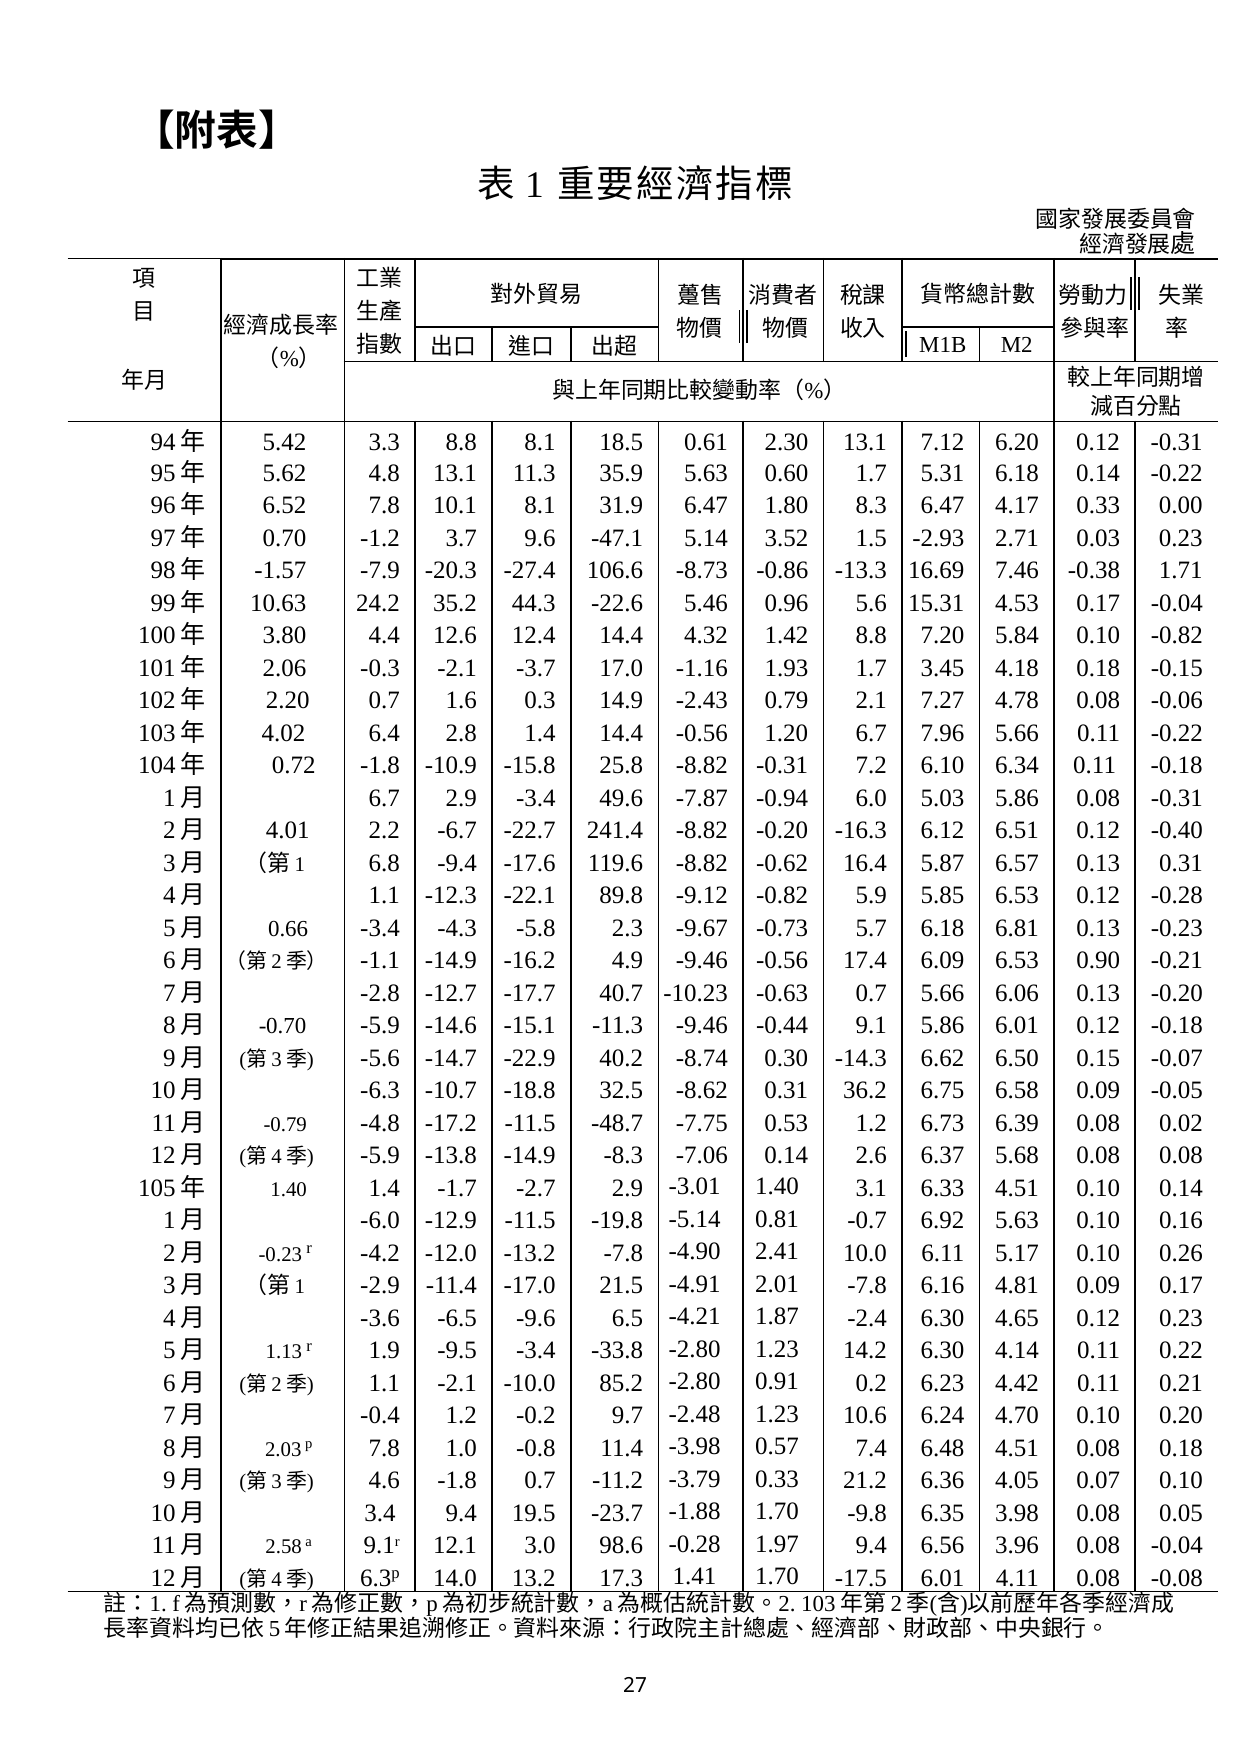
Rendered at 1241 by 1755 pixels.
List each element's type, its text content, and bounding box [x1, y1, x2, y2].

table_cell -8.74 [659, 1038, 742, 1071]
table_cell 0.10 [1055, 1396, 1134, 1428]
table_cell 2.3 [572, 908, 658, 941]
table_cell [52, 843, 68, 876]
table_cell 11.4 [572, 1428, 658, 1461]
table_cell [222, 973, 344, 1006]
table_cell 5.66 [903, 973, 979, 1006]
table_cell 1.7 [824, 648, 901, 681]
subtitle 【附表】 [133, 114, 1137, 154]
table_cell 17.0 [572, 648, 658, 681]
table_cell 0.08 [1055, 1526, 1134, 1558]
table_cell （第2季） [222, 941, 344, 973]
text 國家發展委員會 [133, 208, 1195, 233]
table_cell 0.12 [1055, 1006, 1134, 1038]
table_cell 12月 [68, 1136, 220, 1168]
table_cell -12.7 [416, 973, 491, 1006]
table_cell 5.84 [980, 616, 1053, 648]
table_cell 5.6 [824, 583, 901, 616]
table_cell 12.6 [416, 616, 491, 648]
table_cell -3.01 [659, 1168, 742, 1201]
table_cell 2.1 [824, 681, 901, 713]
table_cell [52, 1071, 68, 1103]
table_cell 31.9 [572, 486, 658, 518]
table_cell 4.14 [980, 1331, 1053, 1363]
table_cell 6.16 [903, 1266, 979, 1298]
table_cell -18.8 [493, 1071, 570, 1103]
table_cell 105年 [52, 1168, 220, 1201]
table_cell 40.7 [572, 973, 658, 1006]
table_cell 0.21 [1136, 1363, 1218, 1396]
table_cell 5.7 [824, 908, 901, 941]
table_cell 6.3p [345, 1558, 414, 1591]
table_cell -33.8 [572, 1331, 658, 1363]
table_cell -3.4 [345, 908, 414, 941]
table_cell 0.07 [1055, 1461, 1134, 1493]
table_cell 6.50 [980, 1038, 1053, 1071]
table_cell 2.06 [222, 648, 344, 681]
table_cell 11月 [68, 1526, 220, 1558]
table_cell 6.24 [903, 1396, 979, 1428]
table_cell 14.9 [572, 681, 658, 713]
table_cell [52, 551, 68, 583]
table_cell 3.96 [980, 1526, 1053, 1558]
table_cell -11.5 [493, 1201, 570, 1233]
table_cell 0.60 [744, 453, 823, 486]
table_cell -16.2 [493, 941, 570, 973]
table_cell [52, 1006, 68, 1038]
table_cell 5.14 [659, 518, 742, 551]
table_cell -1.16 [659, 648, 742, 681]
table_cell 0.81 [744, 1201, 823, 1233]
table_cell -11.2 [572, 1461, 658, 1493]
table_cell -0.22 [1136, 713, 1218, 746]
table_cell 6.12 [903, 811, 979, 843]
table_cell 0.7 [345, 681, 414, 713]
table_cell 4.01 [222, 811, 344, 843]
table_cell -2.1 [416, 1363, 491, 1396]
table_cell 0.30 [744, 1038, 823, 1071]
table_cell 4.4 [345, 616, 414, 648]
table_cell 4.05 [980, 1461, 1053, 1493]
table_cell -9.4 [416, 843, 491, 876]
table_cell 6.30 [903, 1298, 979, 1331]
table_cell 6.47 [903, 486, 979, 518]
table_cell 2.9 [572, 1168, 658, 1201]
table_cell 4.11 [980, 1558, 1053, 1591]
table_cell -0.31 [744, 746, 823, 778]
table_cell -0.15 [1136, 648, 1218, 681]
table_cell 14.4 [572, 713, 658, 746]
table_cell 6.39 [980, 1103, 1053, 1136]
table_cell -0.40 [1136, 811, 1218, 843]
table_cell -0.28 [659, 1526, 742, 1558]
table_cell -0.04 [1136, 1526, 1218, 1558]
table_cell -10.23 [659, 973, 742, 1006]
table_cell -0.3 [345, 648, 414, 681]
table_cell 0.08 [1055, 1493, 1134, 1526]
table_cell [52, 908, 68, 941]
table_cell 8.8 [416, 422, 491, 453]
table_cell 0.91 [744, 1363, 823, 1396]
table_cell -0.38 [1055, 551, 1134, 583]
table_cell (第4季) [222, 1558, 344, 1591]
table_cell [52, 1461, 68, 1493]
table_cell -1.1 [345, 941, 414, 973]
table_cell 7月 [68, 973, 220, 1006]
table_cell 0.09 [1055, 1266, 1134, 1298]
table_cell 0.14 [1136, 1168, 1218, 1201]
table_cell 0.10 [1055, 1168, 1134, 1201]
table_cell [52, 1558, 68, 1591]
table_cell -9.46 [659, 1006, 742, 1038]
table_cell -3.6 [345, 1298, 414, 1331]
table_cell 21.5 [572, 1266, 658, 1298]
table_cell -12.3 [416, 876, 491, 908]
table_cell 8.1 [493, 486, 570, 518]
table_cell 8月 [68, 1006, 220, 1038]
table_cell 5.63 [659, 453, 742, 486]
text 表1 重要經濟指標 [133, 154, 1137, 208]
table_cell 6.81 [980, 908, 1053, 941]
table_cell -11.5 [493, 1103, 570, 1136]
table_cell -2.80 [659, 1331, 742, 1363]
table_cell -4.91 [659, 1266, 742, 1298]
table_cell -0.82 [1136, 616, 1218, 648]
table_cell 5.62 [222, 453, 344, 486]
table_cell 0.61 [659, 422, 742, 453]
table_cell -0.73 [744, 908, 823, 941]
table_cell -0.23 [1136, 908, 1218, 941]
table_cell -6.5 [416, 1298, 491, 1331]
table_cell 8.1 [493, 422, 570, 453]
table_cell 7月 [68, 1396, 220, 1428]
table_cell -17.0 [493, 1266, 570, 1298]
table_cell [52, 811, 68, 843]
table_cell [222, 1071, 344, 1103]
table_cell -14.9 [416, 941, 491, 973]
table_cell [52, 1038, 68, 1071]
table_cell 年月 [68, 361, 220, 421]
table_cell 4.78 [980, 681, 1053, 713]
table_cell 4.70 [980, 1396, 1053, 1428]
table_cell -0.04 [1136, 583, 1218, 616]
table_cell -2.43 [659, 681, 742, 713]
table_cell -8.82 [659, 746, 742, 778]
table_cell 0.90 [1055, 941, 1134, 973]
table_cell -0.8 [493, 1428, 570, 1461]
table_cell 0.26 [1136, 1233, 1218, 1266]
table_cell 4.81 [980, 1266, 1053, 1298]
table_cell 5.42 [222, 422, 344, 453]
table_cell 4.17 [980, 486, 1053, 518]
table_cell [222, 1201, 344, 1233]
table_cell [52, 361, 68, 421]
table_cell 1.70 [744, 1493, 823, 1526]
table_cell 3.80 [222, 616, 344, 648]
table_cell 95年 [68, 453, 220, 486]
table_cell 0.08 [1136, 1136, 1218, 1168]
table_cell 4月 [68, 876, 220, 908]
table_cell [222, 1493, 344, 1526]
table_cell 7.8 [345, 1428, 414, 1461]
table_cell 12.1 [416, 1526, 491, 1558]
table_cell 1.42 [744, 616, 823, 648]
table_cell 9.4 [416, 1493, 491, 1526]
table_cell 16.69 [903, 551, 979, 583]
table_cell -0.70 [222, 1006, 344, 1038]
table_cell 9.4 [824, 1526, 901, 1558]
table_cell 9.6 [493, 518, 570, 551]
table_cell 5.86 [903, 1006, 979, 1038]
table_cell -3.4 [493, 1331, 570, 1363]
table_cell 94年 [68, 422, 220, 453]
table_cell -0.08 [1136, 1558, 1218, 1591]
table_cell -6.3 [345, 1071, 414, 1103]
table_cell 7.96 [903, 713, 979, 746]
table_cell [52, 681, 68, 713]
text 註：1. f為預測數，r為修正數，p為初步統計數，a為概估統計數。2. 103年第2季(含)以前歷年各季經濟成長率資料均已依5年修正結果追溯修正。資料來源：行政院主計總處、經濟部、財政部、中央銀行。 [103, 1592, 1174, 1642]
table_cell 44.3 [493, 583, 570, 616]
table_cell 13.1 [416, 453, 491, 486]
table_cell 98年 [68, 551, 220, 583]
table_cell -17.2 [416, 1103, 491, 1136]
table_cell (第3季) [222, 1038, 344, 1071]
table_cell 35.2 [416, 583, 491, 616]
table_cell -5.9 [345, 1136, 414, 1168]
table_cell 96年 [68, 486, 220, 518]
table_cell 0.10 [1055, 1233, 1134, 1266]
table_cell 0.10 [1055, 1201, 1134, 1233]
table_cell 6.53 [980, 941, 1053, 973]
table_cell 9.1r [345, 1526, 414, 1558]
table_cell -12.0 [416, 1233, 491, 1266]
table_cell 3.98 [980, 1493, 1053, 1526]
table_cell 19.5 [493, 1493, 570, 1526]
table_cell 7.8 [345, 486, 414, 518]
table_cell 5.87 [903, 843, 979, 876]
table_cell 3月 [68, 843, 220, 876]
table_cell 11月 [68, 1103, 220, 1136]
table_cell 3.52 [744, 518, 823, 551]
table_cell 5.31 [903, 453, 979, 486]
table_cell -47.1 [572, 518, 658, 551]
table_cell （第1季） [222, 843, 344, 876]
table_header 失業 率 [1136, 260, 1218, 361]
table_cell 98.6 [572, 1526, 658, 1558]
table_cell 106.6 [572, 551, 658, 583]
table_cell 1.9 [345, 1331, 414, 1363]
table_cell 0.11 [1055, 1363, 1134, 1396]
table_cell -14.7 [416, 1038, 491, 1071]
table_cell 14.4 [572, 616, 658, 648]
table_cell 0.05 [1136, 1493, 1218, 1526]
table_cell 6.20 [980, 422, 1053, 453]
table_cell 4.9 [572, 941, 658, 973]
table_cell 7.2 [824, 746, 901, 778]
table_cell -7.8 [572, 1233, 658, 1266]
table_cell 0.23 [1136, 518, 1218, 551]
table_cell 0.17 [1136, 1266, 1218, 1298]
table_cell -27.4 [493, 551, 570, 583]
table_cell 25.8 [572, 746, 658, 778]
table_cell 7.20 [903, 616, 979, 648]
table_cell 0.08 [1055, 1103, 1134, 1136]
table_cell 1.2 [416, 1396, 491, 1428]
table_header 消費者 物價 [744, 260, 823, 361]
table_cell 0.08 [1055, 1558, 1134, 1591]
table_cell 4.42 [980, 1363, 1053, 1396]
table_cell 6.62 [903, 1038, 979, 1071]
table_cell 0.79 [744, 681, 823, 713]
table_cell 6.52 [222, 486, 344, 518]
table_cell 0.20 [1136, 1396, 1218, 1428]
table_cell 0.16 [1136, 1201, 1218, 1233]
table_cell 4.6 [345, 1461, 414, 1493]
table_cell 0.10 [1055, 616, 1134, 648]
table_cell 0.96 [744, 583, 823, 616]
table_cell 0.23 [1136, 1298, 1218, 1331]
table_cell 32.5 [572, 1071, 658, 1103]
table_cell 3.4 [345, 1493, 414, 1526]
table_cell [52, 1331, 68, 1363]
table_cell 3.0 [493, 1526, 570, 1558]
table_cell 0.08 [1055, 1428, 1134, 1461]
table_cell 4.51 [980, 1168, 1053, 1201]
table_cell 0.11 [1055, 1331, 1134, 1363]
table_cell [52, 941, 68, 973]
table_cell -4.8 [345, 1103, 414, 1136]
table_cell [52, 1266, 68, 1298]
table_cell [52, 648, 68, 681]
table_cell 0.66 [222, 908, 344, 941]
table_cell [52, 518, 68, 551]
table_cell 0.11 [1055, 746, 1134, 778]
table_cell 0.09 [1055, 1071, 1134, 1103]
table_cell 5.17 [980, 1233, 1053, 1266]
table_cell 5.85 [903, 876, 979, 908]
table_cell 1.13 r [222, 1331, 344, 1363]
table_cell 6.30 [903, 1331, 979, 1363]
table_cell 4.53 [980, 583, 1053, 616]
table_cell 0.13 [1055, 843, 1134, 876]
table_cell -5.6 [345, 1038, 414, 1071]
table_cell 0.03 [1055, 518, 1134, 551]
table_cell 6.58 [980, 1071, 1053, 1103]
table_cell -17.6 [493, 843, 570, 876]
table_cell 13.1 [824, 422, 901, 453]
table_cell 6.7 2 [345, 778, 414, 811]
table_cell 97年 [68, 518, 220, 551]
table_cell -0.31 [1136, 422, 1218, 453]
table_cell 2.8 [416, 713, 491, 746]
table_cell -22.9 [493, 1038, 570, 1071]
table_cell -0.56 [744, 941, 823, 973]
table_cell -5.9 [345, 1006, 414, 1038]
table_cell [52, 1493, 68, 1526]
table_cell -5.14 [659, 1201, 742, 1233]
table_cell 10.63 [222, 583, 344, 616]
table_cell 5月 [68, 908, 220, 941]
table_cell 5.63 [980, 1201, 1053, 1233]
table_cell 99年 [68, 583, 220, 616]
table_cell -7.8 [824, 1266, 901, 1298]
table_cell 1.5 [824, 518, 901, 551]
table_cell -10.9 [416, 746, 491, 778]
table_cell 13.2 [493, 1558, 570, 1591]
table_cell 5.66 [980, 713, 1053, 746]
table_cell (第4季) [222, 1136, 344, 1168]
table_cell -10.7 [416, 1071, 491, 1103]
table_cell 6.11 [903, 1233, 979, 1266]
table_cell 1.40 [744, 1168, 823, 1201]
table_cell -2.8 [345, 973, 414, 1006]
table_cell 0.08 [1055, 681, 1134, 713]
table_cell -7.75 [659, 1103, 742, 1136]
table_cell 5.9 [824, 876, 901, 908]
table_cell [52, 1428, 68, 1461]
table_cell -0.4 [345, 1396, 414, 1428]
table_cell 7.46 [980, 551, 1053, 583]
table_cell 8.8 [824, 616, 901, 648]
table_cell 3.7 [416, 518, 491, 551]
table_cell 0.17 [1055, 583, 1134, 616]
table_cell 2.03 p [222, 1428, 344, 1461]
table_cell 8.3 [824, 486, 901, 518]
table_cell 6.56 [903, 1526, 979, 1558]
table_cell 1.71 [1136, 551, 1218, 583]
table_cell -1.88 [659, 1493, 742, 1526]
table_cell -9.6 [493, 1298, 570, 1331]
table_cell -7.87 -8.82 [659, 778, 742, 811]
table_cell -17.5 [824, 1558, 901, 1591]
table_cell 103年 [68, 713, 220, 746]
table_cell [52, 713, 68, 746]
table_cell [52, 583, 68, 616]
table_cell -0.18 [1136, 1006, 1218, 1038]
table_cell 15.31 [903, 583, 979, 616]
table_cell 2.58 a [222, 1526, 344, 1558]
table_cell 4.51 [980, 1428, 1053, 1461]
table_cell 3月 [68, 1266, 220, 1298]
table_cell -16.3 [824, 811, 901, 843]
table_cell 36.2 [824, 1071, 901, 1103]
table_cell [68, 326, 220, 361]
table_header 稅課 收入 [824, 260, 901, 361]
table_cell 3.3 [345, 422, 414, 453]
table_cell -3.4 [493, 778, 570, 811]
table_cell 16.4 [824, 843, 901, 876]
table_cell 0.12 [1055, 876, 1134, 908]
table_cell -0.79 [222, 1103, 344, 1136]
table_cell -9.5 [416, 1331, 491, 1363]
table_cell -15.1 [493, 1006, 570, 1038]
table_cell -12.9 [416, 1201, 491, 1233]
table_cell 0.13 [1055, 908, 1134, 941]
table_cell 3.45 [903, 648, 979, 681]
table_cell 6.8 [345, 843, 414, 876]
table_cell 4.65 [980, 1298, 1053, 1331]
table_cell M1B [903, 328, 979, 361]
table_cell 6.51 [980, 811, 1053, 843]
table_cell 4月 [68, 1298, 220, 1331]
table_cell 1.23 [744, 1331, 823, 1363]
table_cell 0.70 [222, 518, 344, 551]
table_cell 10.1 [416, 486, 491, 518]
table_cell 較上年同期增減百分點 [1055, 362, 1218, 421]
table_cell 5.46 [659, 583, 742, 616]
table_cell 0.13 [1055, 973, 1134, 1006]
table_cell 0.14 [1055, 453, 1134, 486]
table_cell 6.36 [903, 1461, 979, 1493]
table_cell [52, 486, 68, 518]
table_cell 0.2 [824, 1363, 901, 1396]
table_cell -22.1 [493, 876, 570, 908]
table_cell 0.08 [1055, 1136, 1134, 1168]
table_cell 1月 2月 [68, 778, 220, 811]
table_cell 1.20 [744, 713, 823, 746]
table_cell 35.9 [572, 453, 658, 486]
table_cell -13.8 [416, 1136, 491, 1168]
table_cell -0.28 [1136, 876, 1218, 908]
table_cell -22.7 [493, 811, 570, 843]
table_cell 2.71 [980, 518, 1053, 551]
table_cell -8.82 [659, 843, 742, 876]
table_cell -7.06 [659, 1136, 742, 1168]
table_cell -2.4 [824, 1298, 901, 1331]
table_cell -0.7 [824, 1201, 901, 1233]
table_cell 0.33 [744, 1461, 823, 1493]
table_cell [222, 1396, 344, 1428]
table_cell [52, 1233, 68, 1266]
table_cell 6.48 [903, 1428, 979, 1461]
table_cell 4.04r [222, 778, 344, 811]
table_header 對外貿易 [416, 260, 658, 326]
table_cell 6.47 [659, 486, 742, 518]
table_cell 4.32 [659, 616, 742, 648]
table_header 勞動力 參與率 [1055, 260, 1134, 361]
table_cell 6.06 [980, 973, 1053, 1006]
table_cell 14.2 [824, 1331, 901, 1363]
table_cell 18.5 [572, 422, 658, 453]
table_cell 1.0 [416, 1428, 491, 1461]
table_cell -0.94 -0.20 [744, 778, 823, 811]
table_cell 104年 [68, 746, 220, 778]
table_cell -2.9 [345, 1266, 414, 1298]
table_cell 9月 [68, 1038, 220, 1071]
table_cell 1.80 [744, 486, 823, 518]
table_cell 4.8 [345, 453, 414, 486]
table_cell [52, 1298, 68, 1331]
table_header 項 目 [68, 259, 220, 326]
table_cell M2 [980, 328, 1053, 361]
table_cell 8月 [68, 1428, 220, 1461]
table_cell 6.18 [903, 908, 979, 941]
table_cell -0.06 [1136, 681, 1218, 713]
table_cell 1.1 [345, 876, 414, 908]
table_cell 101年 [68, 648, 220, 681]
table_cell 6.18 [980, 453, 1053, 486]
table_cell -8.62 [659, 1071, 742, 1103]
table_cell [52, 326, 68, 361]
table_cell [222, 876, 344, 908]
table_cell -20.3 [416, 551, 491, 583]
table_cell [52, 1526, 68, 1558]
table_cell -0.20 [1136, 973, 1218, 1006]
table_cell 0.14 [744, 1136, 823, 1168]
table_cell 12.4 [493, 616, 570, 648]
table_cell 49.6 [572, 778, 658, 811]
table_cell 6.5 [572, 1298, 658, 1331]
table_cell -2.93 [903, 518, 979, 551]
table_cell -0.22 [1136, 453, 1218, 486]
table_cell 1.93 [744, 648, 823, 681]
table_cell -0.07 [1136, 1038, 1218, 1071]
table_cell 85.2 [572, 1363, 658, 1396]
table_cell -1.7 [416, 1168, 491, 1201]
table_cell 5月 [68, 1331, 220, 1363]
table_cell -4.21 [659, 1298, 742, 1331]
table_cell -9.8 [824, 1493, 901, 1526]
table_cell -2.1 [416, 648, 491, 681]
table_cell -23.7 [572, 1493, 658, 1526]
table_cell 0.12 [1055, 811, 1134, 843]
table_cell 119.6 [572, 843, 658, 876]
table_header 經濟成長率 （%） [222, 260, 344, 421]
table_cell 0.18 [1136, 1428, 1218, 1461]
table_cell 6.35 [903, 1493, 979, 1526]
table_cell -0.23 r [222, 1233, 344, 1266]
table_cell 0.10 [1136, 1461, 1218, 1493]
table_cell 0.02 [1136, 1103, 1218, 1136]
table_cell 6月 [68, 941, 220, 973]
table_cell [52, 1136, 68, 1168]
table_cell -0.82 [744, 876, 823, 908]
table_cell -8.3 [572, 1136, 658, 1168]
table_cell 11.3 [493, 453, 570, 486]
table_cell 0.31 [1136, 843, 1218, 876]
table_cell -13.3 [824, 551, 901, 583]
table_cell （第1季） [222, 1266, 344, 1298]
table_cell 241.4 [572, 811, 658, 843]
table_cell -4.3 [416, 908, 491, 941]
table_cell [52, 421, 68, 453]
table_cell 2.20 [222, 681, 344, 713]
table_cell [52, 616, 68, 648]
table_cell 出口 [416, 328, 491, 361]
table_cell 1.70 [744, 1558, 823, 1591]
table_cell -5.8 [493, 908, 570, 941]
table_cell -17.7 [493, 973, 570, 1006]
table_cell 6.73 [903, 1103, 979, 1136]
table_cell 5.689 [980, 1136, 1053, 1168]
table_cell 0.3 [493, 681, 570, 713]
table_cell 1.4 [345, 1168, 414, 1201]
table_cell -0.62 [744, 843, 823, 876]
table_cell 21.2 [824, 1461, 901, 1493]
table_cell (第2季) [222, 1363, 344, 1396]
table_header [52, 258, 68, 326]
table_cell -14.9 [493, 1136, 570, 1168]
table_cell [52, 1201, 68, 1233]
table_cell 1.1 [345, 1363, 414, 1396]
table_cell 7.4 [824, 1428, 901, 1461]
table_cell 0.08 0.12 [1055, 778, 1134, 811]
table_cell 0.11 [1055, 713, 1134, 746]
table_cell -9.12 [659, 876, 742, 908]
table_cell -0.20 [744, 811, 823, 843]
table_cell -3.98 [659, 1428, 742, 1461]
table_cell 1.2 [824, 1103, 901, 1136]
table_cell -9.46 [659, 941, 742, 973]
table_cell -1.2 [345, 518, 414, 551]
table_cell 6.01 [980, 1006, 1053, 1038]
table_cell [52, 973, 68, 1006]
table_header 躉售 物價 [659, 260, 742, 361]
table_cell 0.7 [493, 1461, 570, 1493]
table_cell 1.23 [744, 1396, 823, 1428]
table_cell -48.7 [572, 1103, 658, 1136]
table_cell -0.18 [1136, 746, 1218, 778]
table_cell 12月 [68, 1558, 220, 1591]
table_cell [52, 1363, 68, 1396]
table_cell -0.2 [493, 1396, 570, 1428]
table_cell -1.8 [345, 746, 414, 778]
table_cell -7.9 [345, 551, 414, 583]
table_cell [222, 1298, 344, 1331]
table_cell 14.0 [416, 1558, 491, 1591]
table_cell 6.92 [903, 1201, 979, 1233]
table_cell 出超 [572, 328, 658, 361]
table_cell 6.34 [980, 746, 1053, 778]
table_cell 1.97 [744, 1526, 823, 1558]
table_cell 1.40 [222, 1168, 344, 1201]
table_cell -10.0 [493, 1363, 570, 1396]
table_cell 0.15 [1055, 1038, 1134, 1071]
table_cell -8.82 [659, 811, 742, 843]
table_cell -8.73 [659, 551, 742, 583]
table_cell -14.6 [416, 1006, 491, 1038]
table_cell 1.41 [659, 1558, 742, 1591]
table_cell 10.6 [824, 1396, 901, 1428]
table_cell 0.7 [824, 973, 901, 1006]
table_cell 2.6 [824, 1136, 901, 1168]
table_cell 17.3 [572, 1558, 658, 1591]
table_cell 3.1 [824, 1168, 901, 1201]
table_cell [52, 453, 68, 486]
table_cell 6.37 [903, 1136, 979, 1168]
table_cell 9月 [68, 1461, 220, 1493]
table_cell 6.10 [903, 746, 979, 778]
table_cell -2.80 [659, 1363, 742, 1396]
text 經濟發展處 [133, 233, 1195, 258]
table_cell 0.22 [1136, 1331, 1218, 1363]
table_cell -22.6 [572, 583, 658, 616]
table_cell -0.31 -0.40 [1136, 778, 1218, 811]
table_cell 6.0 -16.3 [824, 778, 901, 811]
table_cell (第3季) [222, 1461, 344, 1493]
table_header 貨幣總計數 [903, 260, 1053, 326]
table_cell 9.7 [572, 1396, 658, 1428]
table_cell 0.31 [744, 1071, 823, 1103]
table_header 工業 生產 指數 [345, 260, 414, 361]
table_cell [52, 876, 68, 908]
table_cell 6.09 [903, 941, 979, 973]
table_cell -9.67 [659, 908, 742, 941]
table_cell 0.53 [744, 1103, 823, 1136]
table_cell -4.90 [659, 1233, 742, 1266]
table_cell 2.01 [744, 1266, 823, 1298]
table_cell -1.8 [416, 1461, 491, 1493]
table_cell 6.01 [903, 1558, 979, 1591]
table_cell [52, 778, 68, 811]
table_cell 10月 [68, 1493, 220, 1526]
table_cell 2月 [68, 811, 220, 843]
table_cell -6.0 [345, 1201, 414, 1233]
table_cell [52, 1396, 68, 1428]
table_cell 102年 [68, 681, 220, 713]
table_cell -4.2 [345, 1233, 414, 1266]
table_cell -2.48 [659, 1396, 742, 1428]
table_cell 1.7 [824, 453, 901, 486]
table_cell 7.12 [903, 422, 979, 453]
table_cell -11.4 [416, 1266, 491, 1298]
table_cell 2.30 [744, 422, 823, 453]
table_cell 與上年同期比較變動率（%） [345, 362, 1053, 421]
table_cell 10月 [68, 1071, 220, 1103]
table_cell 1.87 [744, 1298, 823, 1331]
table_cell 2.2 [345, 811, 414, 843]
table_cell 100年 [68, 616, 220, 648]
table_cell -2.7 [493, 1168, 570, 1201]
table_cell -0.86 [744, 551, 823, 583]
table_cell 6.23 [903, 1363, 979, 1396]
table_cell 0.12 [1055, 1298, 1134, 1331]
table_cell -0.05 [1136, 1071, 1218, 1103]
table_cell -3.7 [493, 648, 570, 681]
table_cell 進口 [493, 328, 570, 361]
table_cell 40.2 [572, 1038, 658, 1071]
table_cell 1.6 [416, 681, 491, 713]
table_cell 0.72 [222, 746, 344, 778]
table_cell [52, 1103, 68, 1136]
table_cell -1.57 [222, 551, 344, 583]
table_cell -0.63 [744, 973, 823, 1006]
table_cell 2.41 [744, 1233, 823, 1266]
table_cell -19.8 [572, 1201, 658, 1233]
table_cell -6.7 [416, 811, 491, 843]
table_cell 10.0 [824, 1233, 901, 1266]
table_cell 6.4 [345, 713, 414, 746]
table_cell 7.27 [903, 681, 979, 713]
table_cell 0.33 [1055, 486, 1134, 518]
table_cell 6.7 [824, 713, 901, 746]
table_cell 9.1 [824, 1006, 901, 1038]
table_cell 6.33 [903, 1168, 979, 1201]
table_cell 4.18 [980, 648, 1053, 681]
table_cell 1月 [68, 1201, 220, 1233]
table_cell 6.53 [980, 876, 1053, 908]
table_cell -13.2 [493, 1233, 570, 1266]
table_cell -14.3 [824, 1038, 901, 1071]
table_cell 4.02 [222, 713, 344, 746]
table_cell -0.56 [659, 713, 742, 746]
table_cell 1.4 [493, 713, 570, 746]
table_cell 0.12 [1055, 422, 1134, 453]
table_cell 17.4 [824, 941, 901, 973]
table_cell 6.75 [903, 1071, 979, 1103]
table_cell [52, 746, 68, 778]
table_cell 5.86 6.51 [980, 778, 1053, 811]
table_cell 2月 [68, 1233, 220, 1266]
table_cell 89.8 [572, 876, 658, 908]
table_cell -3.79 [659, 1461, 742, 1493]
table_cell 5.03 6.12 [903, 778, 979, 811]
table_cell 24.2 [345, 583, 414, 616]
table_cell 0.18 [1055, 648, 1134, 681]
table_cell -15.8 [493, 746, 570, 778]
table_cell -0.21 [1136, 941, 1218, 973]
table_cell 0.00 [1136, 486, 1218, 518]
table_cell -0.44 [744, 1006, 823, 1038]
table_cell 0.57 [744, 1428, 823, 1461]
table_cell -11.3 [572, 1006, 658, 1038]
table_cell 6.57 [980, 843, 1053, 876]
table_cell 2.9 [416, 778, 491, 811]
table_cell 6月 [68, 1363, 220, 1396]
